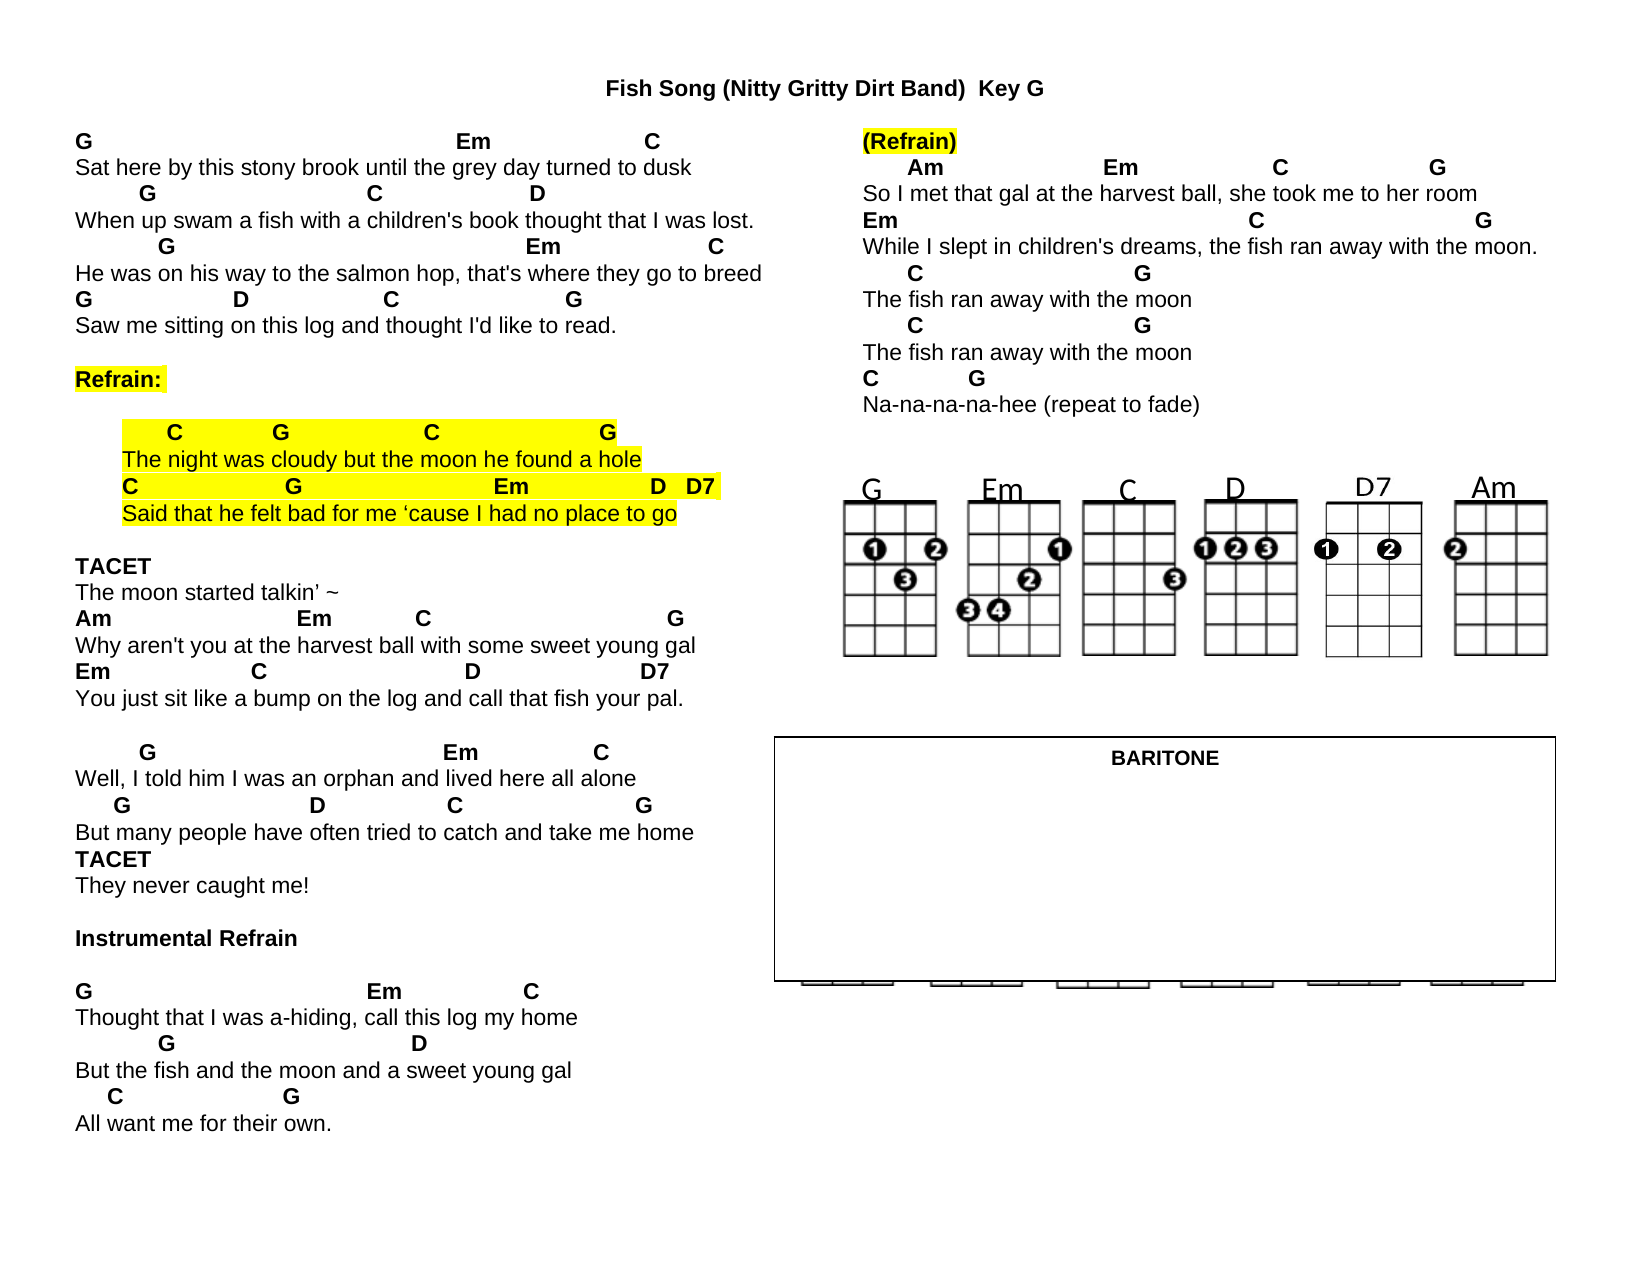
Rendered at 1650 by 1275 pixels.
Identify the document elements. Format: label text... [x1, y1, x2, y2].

text Em C G [862, 207, 1575, 233]
text Fish Song (Nitty Gritty Dirt Band) Key G [75, 75, 1575, 101]
text G Em C [75, 233, 787, 259]
text Em C D D7 [75, 658, 787, 684]
text G D C G [75, 792, 773, 818]
text All want me for their own. [75, 1109, 787, 1136]
text They never caught me! [75, 872, 773, 899]
text Saw me sitting on this log and thought I'd like to read. [75, 312, 787, 338]
text The moon started talkin’ ~ [75, 579, 787, 605]
text While I slept in children's dreams, the fish ran away with the moon. [862, 233, 1575, 259]
text C G C G [122, 419, 787, 446]
text TACET [75, 553, 787, 579]
text G C D [75, 180, 787, 207]
text G D C G [75, 286, 787, 312]
text G Em C [75, 739, 773, 765]
text But many people have often tried to catch and take me home [75, 818, 773, 846]
text G Em C [75, 128, 787, 154]
text The fish ran away with the moon [862, 286, 1575, 312]
text Said that he felt bad for me ‘cause I had no place to go [122, 500, 787, 526]
text You just sit like a bump on the log and call that fish your pal. [75, 684, 787, 711]
text He was on his way to the salmon hop, that's where they go to breed [75, 259, 787, 286]
text C G Em D D7 [122, 472, 787, 500]
text C G [75, 1083, 787, 1109]
text Instrumental Refrain [75, 925, 773, 951]
text Na-na-na-na-hee (repeat to fade) [862, 391, 1575, 418]
text When up swam a fish with a children's book thought that I was lost. [75, 207, 787, 233]
text G D [75, 1030, 787, 1057]
text But the fish and the moon and a sweet young gal [75, 1057, 787, 1083]
text (Refrain) [862, 128, 1575, 154]
text Refrain: [75, 365, 787, 393]
text TACET [75, 846, 773, 872]
text C G [862, 365, 1575, 391]
text G Em C [75, 978, 787, 1004]
text Why aren't you at the harvest ball with some sweet young gal [75, 632, 787, 658]
text So I met that gal at the harvest ball, she took me to her room [862, 180, 1575, 207]
text The night was cloudy but the moon he found a hole [122, 446, 787, 472]
text The fish ran away with the moon [862, 338, 1575, 365]
text C G [862, 312, 1575, 338]
text Sat here by this stony brook until the grey day turned to dusk [75, 154, 787, 180]
text Am Em C G [75, 605, 787, 632]
text C G [862, 259, 1575, 286]
text Thought that I was a-hiding, call this log my home [75, 1004, 787, 1030]
text BARITONE [790, 745, 1540, 769]
text Well, I told him I was an orphan and lived here all alone [75, 765, 773, 792]
text Am Em C G [862, 154, 1575, 180]
